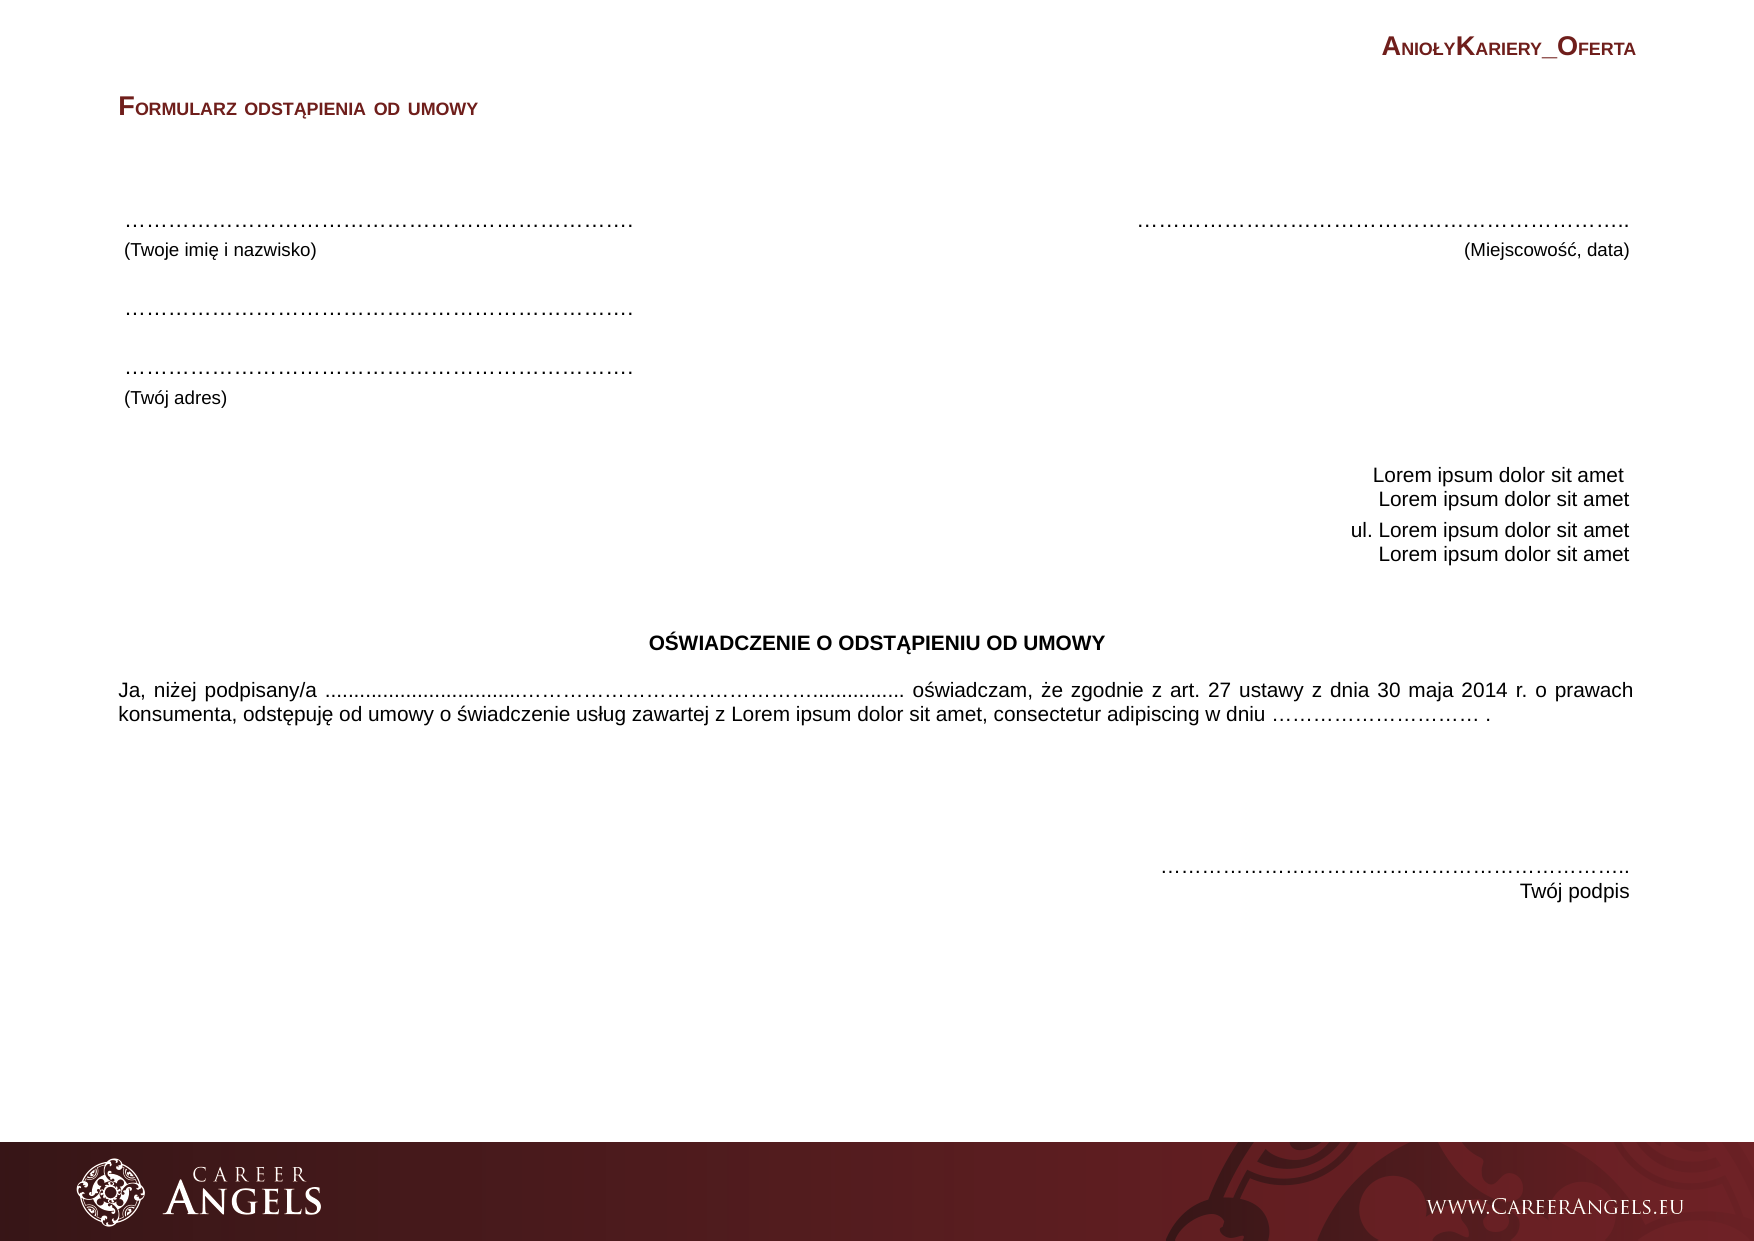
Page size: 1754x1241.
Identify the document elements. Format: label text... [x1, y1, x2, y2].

table_cell [118, 416, 803, 457]
table_cell Lorem ipsum dolor sit amet Lorem ipsum dolor sit amet a ul. Lorem ipsum dolor sit amet Lorem ipsum dolor sit amet [803, 457, 1635, 571]
table_cell [803, 416, 1635, 457]
table_header ……………………………………………………………. (Twoje imię i nazwisko) ……………………………………………………………. ……………………………………………………………. (Twój adres) [118, 169, 803, 416]
text Formularz odstąpienia od umowy [118, 90, 1636, 121]
table_header ………………………………………………………….. (Miejscowość, data) [803, 169, 1635, 416]
table_cell [118, 457, 803, 571]
text OŚWIADCZENIE O ODSTĄPIENIU OD UMOWY [118, 630, 1636, 654]
picture [0, 1142, 1754, 1241]
table_header [118, 844, 803, 909]
text Ja, niżej podpisany/a ..................................……………………………………................ oświadczam, że zgodnie z art. 27 ustawy z dnia 30 maja 2014 r. o prawach konsumenta, odstępuję od umowy o świadczenie usług zawartej z Lorem ipsum dolor sit amet, consectetur adipiscing w dniu ………………………… . [118, 678, 1636, 726]
table_header ………………………………………………………….. Twój podpis [803, 844, 1635, 909]
